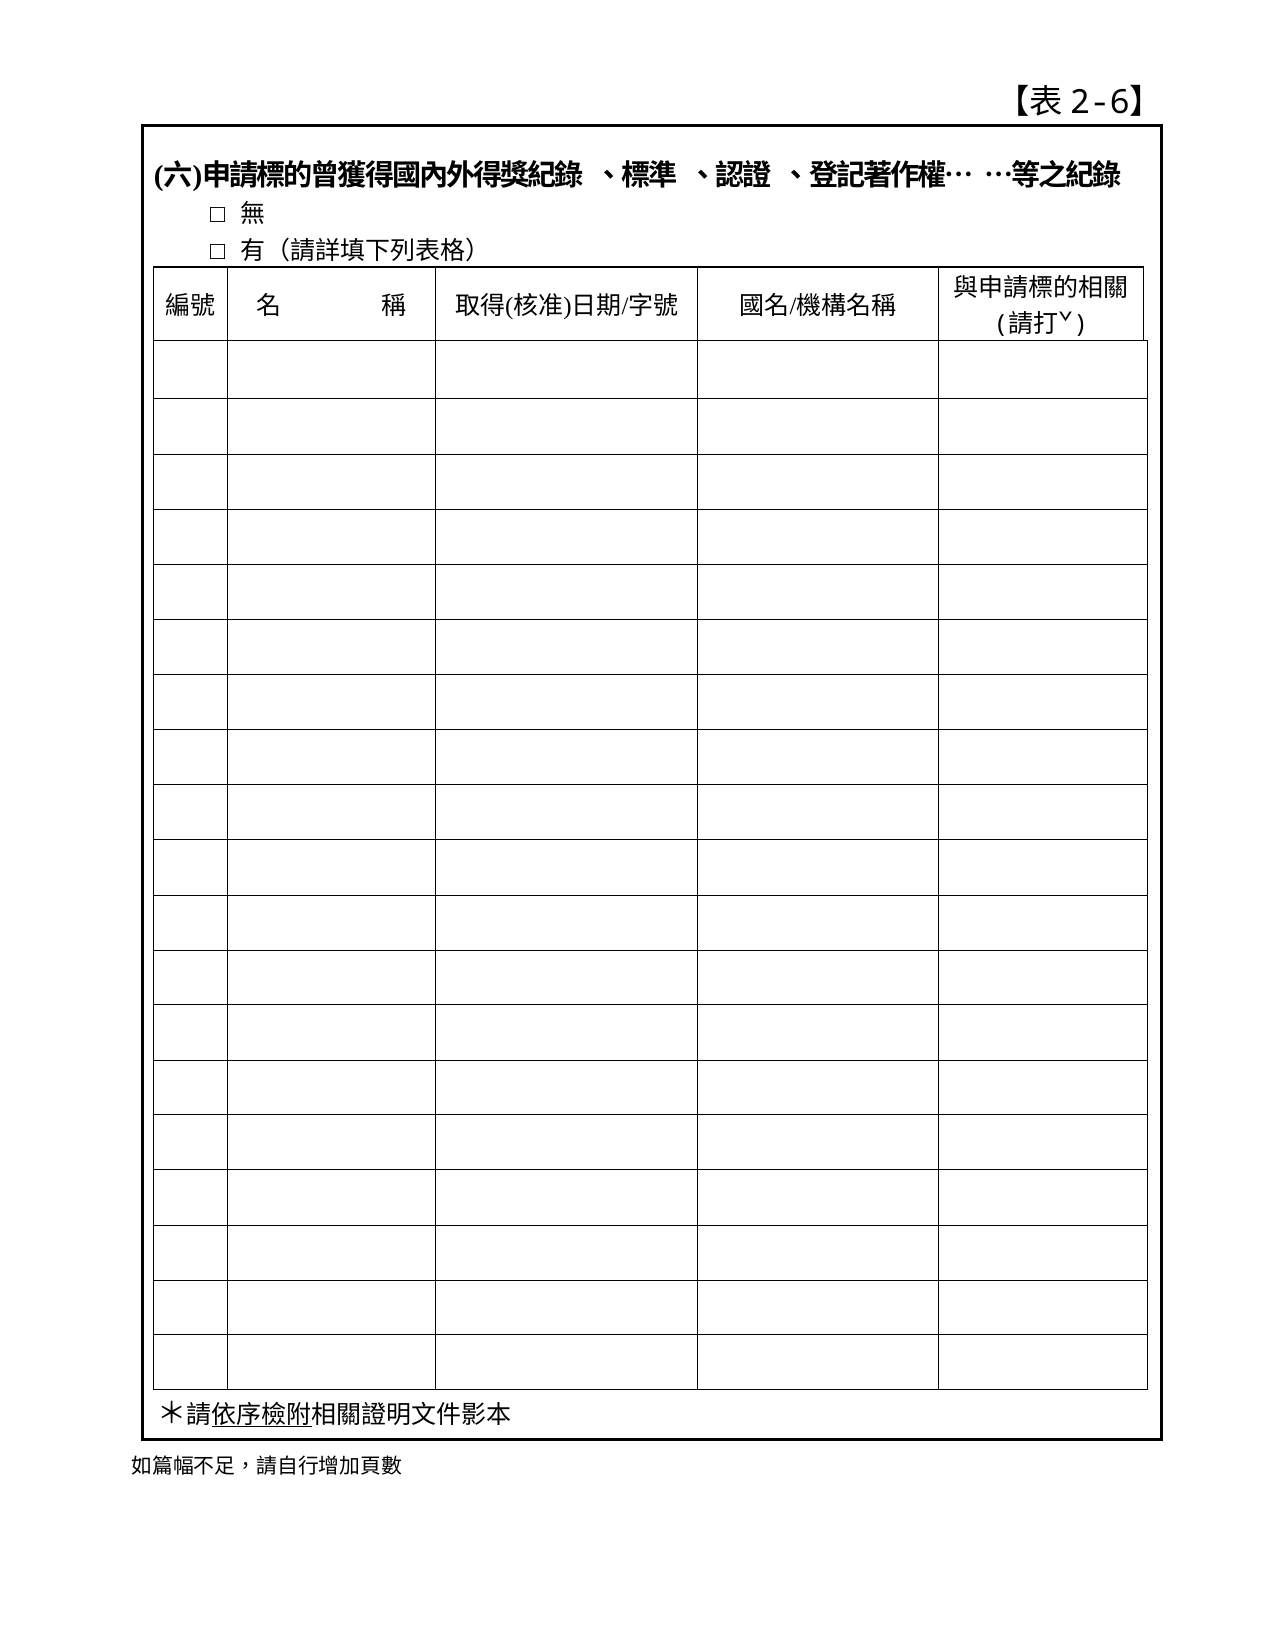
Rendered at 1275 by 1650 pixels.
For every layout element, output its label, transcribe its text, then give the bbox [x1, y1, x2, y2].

table_cell [939, 1226, 1147, 1280]
table_cell [154, 1226, 227, 1280]
table_cell [154, 840, 227, 895]
table_header 與申請標的相關(請打ˇ) [939, 268, 1143, 340]
table_cell [436, 1115, 697, 1169]
table_cell [228, 951, 435, 1004]
table_cell [154, 951, 227, 1004]
table_cell [436, 1335, 697, 1389]
table_header 編號 [154, 268, 227, 340]
table_cell [154, 341, 227, 398]
table_cell [698, 455, 938, 509]
table_cell [939, 1335, 1147, 1389]
table_cell [154, 399, 227, 454]
text 如篇幅不足，請自行增加頁數 [131, 1449, 1163, 1479]
table_cell [154, 455, 227, 509]
table_cell [939, 510, 1147, 563]
table_cell [154, 1170, 227, 1225]
table_cell [939, 1005, 1147, 1060]
table_cell [228, 730, 435, 784]
table_cell [698, 730, 938, 784]
table_cell [154, 675, 227, 729]
table_cell [228, 565, 435, 619]
table_cell [436, 675, 697, 729]
table_cell [228, 1281, 435, 1334]
table_cell [698, 399, 938, 454]
table_cell [698, 840, 938, 895]
table_cell [436, 896, 697, 950]
table_header (六)申請標的曾獲得國內外得獎紀錄 、標準 、認證 、登記著作權… …等之紀錄 □ 無 □ 有（請詳填下列表格） ＊請依序檢附相關證明文件影本 [144, 127, 1160, 1438]
table_cell [228, 510, 435, 563]
table_cell [154, 565, 227, 619]
text 【表2-6】 [131, 75, 1163, 123]
table_cell [698, 1335, 938, 1389]
table_cell [939, 1115, 1147, 1169]
table_cell [228, 675, 435, 729]
table_cell [436, 1061, 697, 1114]
table_cell [154, 1061, 227, 1114]
table_cell [436, 1226, 697, 1280]
table_cell [228, 341, 435, 398]
table_cell [939, 1281, 1147, 1334]
table_cell [436, 730, 697, 784]
table_cell [939, 455, 1147, 509]
table_header 國名/機構名稱 [698, 268, 938, 340]
table_cell [228, 785, 435, 839]
table_cell [228, 1170, 435, 1225]
table_cell [228, 896, 435, 950]
table_cell [228, 1061, 435, 1114]
table_cell [698, 341, 938, 398]
table_cell [436, 840, 697, 895]
table_cell [154, 1115, 227, 1169]
table_cell [698, 1005, 938, 1060]
table_cell [939, 565, 1147, 619]
table_cell [154, 510, 227, 563]
table_cell [698, 785, 938, 839]
table_cell [228, 455, 435, 509]
table_cell [939, 1061, 1147, 1114]
table_cell [436, 510, 697, 563]
table_cell [228, 1335, 435, 1389]
table_cell [939, 896, 1147, 950]
table_cell [436, 455, 697, 509]
table_cell [698, 510, 938, 563]
table_cell [154, 1281, 227, 1334]
table_cell [154, 1335, 227, 1389]
table_cell [939, 1170, 1147, 1225]
table_cell [939, 785, 1147, 839]
table_cell [939, 620, 1147, 674]
table_cell [939, 730, 1147, 784]
table_cell [436, 1005, 697, 1060]
table_cell [228, 620, 435, 674]
table_cell [228, 1005, 435, 1060]
table_cell [228, 1115, 435, 1169]
table_cell [436, 1281, 697, 1334]
table_cell [154, 896, 227, 950]
table_cell [154, 785, 227, 839]
table_cell [154, 620, 227, 674]
table_cell [154, 1005, 227, 1060]
table_cell [228, 399, 435, 454]
table_cell [698, 951, 938, 1004]
table_cell [436, 951, 697, 1004]
table_cell [436, 341, 697, 398]
table_cell [698, 565, 938, 619]
table_cell [436, 1170, 697, 1225]
table_cell [436, 620, 697, 674]
table_cell [698, 896, 938, 950]
table_cell [228, 840, 435, 895]
table_cell [939, 675, 1147, 729]
table_cell [698, 675, 938, 729]
table_cell [228, 1226, 435, 1280]
table_cell [698, 1281, 938, 1334]
table_cell [939, 341, 1147, 398]
table_cell [436, 399, 697, 454]
table_cell [698, 1061, 938, 1114]
table_cell [939, 399, 1147, 454]
table_cell [939, 840, 1147, 895]
table_cell [698, 1170, 938, 1225]
table_cell [436, 785, 697, 839]
table_cell [698, 1226, 938, 1280]
table_cell [154, 730, 227, 784]
table_cell [939, 951, 1147, 1004]
table_header 名 稱 [228, 268, 435, 340]
table_cell [436, 565, 697, 619]
table_cell [698, 620, 938, 674]
table_cell [698, 1115, 938, 1169]
table_header 取得(核准)日期/字號 [436, 268, 697, 340]
